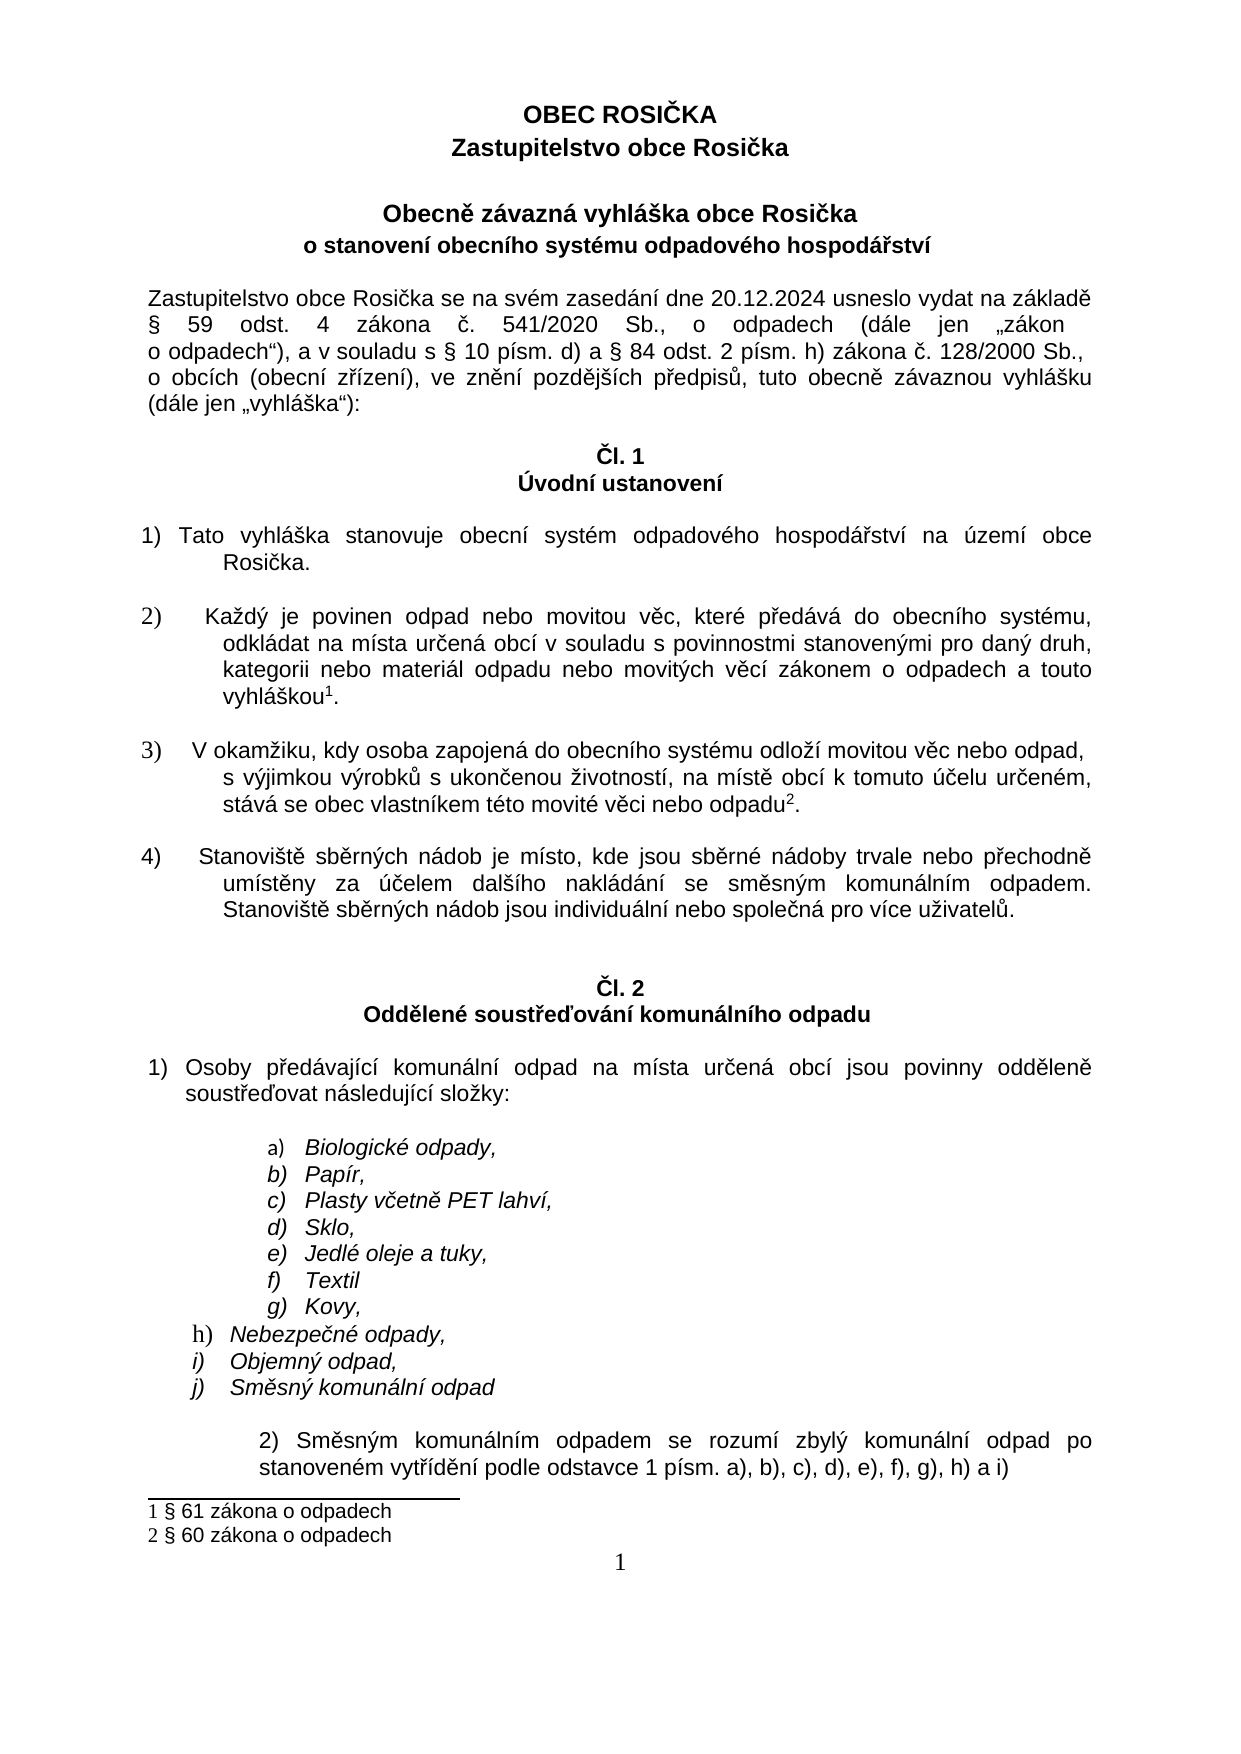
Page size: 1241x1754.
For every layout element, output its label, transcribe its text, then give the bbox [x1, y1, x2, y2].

list V okamžiku, kdy osoba zapojená do obecního systému odloží movitou věc nebo odpad, s výjimkou výrobků s ukončenou životností, na místě obcí k tomuto účelu určeném, stává se obec vlastníkem této movité věci nebo odpadu. [141, 735, 1092, 817]
list Nebezpečné odpady, [192, 1319, 1092, 1348]
list Plasty včetně PET lahví, [267, 1187, 1092, 1214]
text Čl. 1 [148, 443, 1092, 469]
text Obecně závazná vyhláška obce Rosička [148, 199, 1092, 228]
list Osoby předávající komunální odpad na místa určená obcí jsou povinny odděleně soustřeďovat následující složky: [148, 1054, 1092, 1107]
list Tato vyhláška stanovuje obecní systém odpadového hospodářství na území obce Rosička. [141, 522, 1092, 575]
text OBEC ROSIČKA [148, 100, 1092, 129]
text Oddělené soustřeďování komunálního odpadu [148, 1001, 1092, 1028]
text o stanovení obecního systému odpadového hospodářství [148, 232, 1092, 259]
text Zastupitelstvo obce Rosička se na svém zasedání dne 20.12.2024 usneslo vydat na základě § 59 odst. 4 zákona č. 541/2020 Sb., o odpadech (dále jen „zákon o odpadech“), a v souladu s § 10 písm. d) a § 84 odst. 2 písm. h) zákona č. 128/2000 Sb., o obcích (obecní zřízení), ve znění pozdějších předpisů, tuto obecně závaznou vyhlášku (dále jen „vyhláška“): [148, 285, 1092, 417]
list Směsným komunálním odpadem se rozumí zbylý komunální odpad po stanoveném vytřídění podle odstavce 1 písm. a), b), c), d), e), f), g), h) a i) [221, 1427, 1092, 1480]
list Biologické odpady, [267, 1133, 1092, 1161]
text Zastupitelstvo obce Rosička [148, 133, 1092, 162]
list Objemný odpad, [192, 1348, 1092, 1374]
list Kovy, [267, 1293, 1092, 1319]
list Sklo, [267, 1214, 1092, 1240]
text Čl. 2 [148, 975, 1092, 1001]
list § 61 zákona o odpadech [148, 1499, 1092, 1523]
list Papír, [267, 1161, 1092, 1187]
subtitle Úvodní ustanovení [148, 469, 1092, 496]
list Každý je povinen odpad nebo movitou věc, které předává do obecního systému, odkládat na místa určená obcí v souladu s povinnostmi stanovenými pro daný druh, kategorii nebo materiál odpadu nebo movitých věcí zákonem o odpadech a touto vyhláškou. [141, 601, 1092, 709]
list Směsný komunální odpad [192, 1374, 1092, 1401]
list Jedlé oleje a tuky, [267, 1240, 1092, 1267]
list Textil [267, 1267, 1092, 1293]
list § 60 zákona o odpadech [148, 1523, 1092, 1547]
list Stanoviště sběrných nádob je místo, kde jsou sběrné nádoby trvale nebo přechodně umístěny za účelem dalšího nakládání se směsným komunálním odpadem. Stanoviště sběrných nádob jsou individuální nebo společná pro více uživatelů. [141, 843, 1092, 922]
